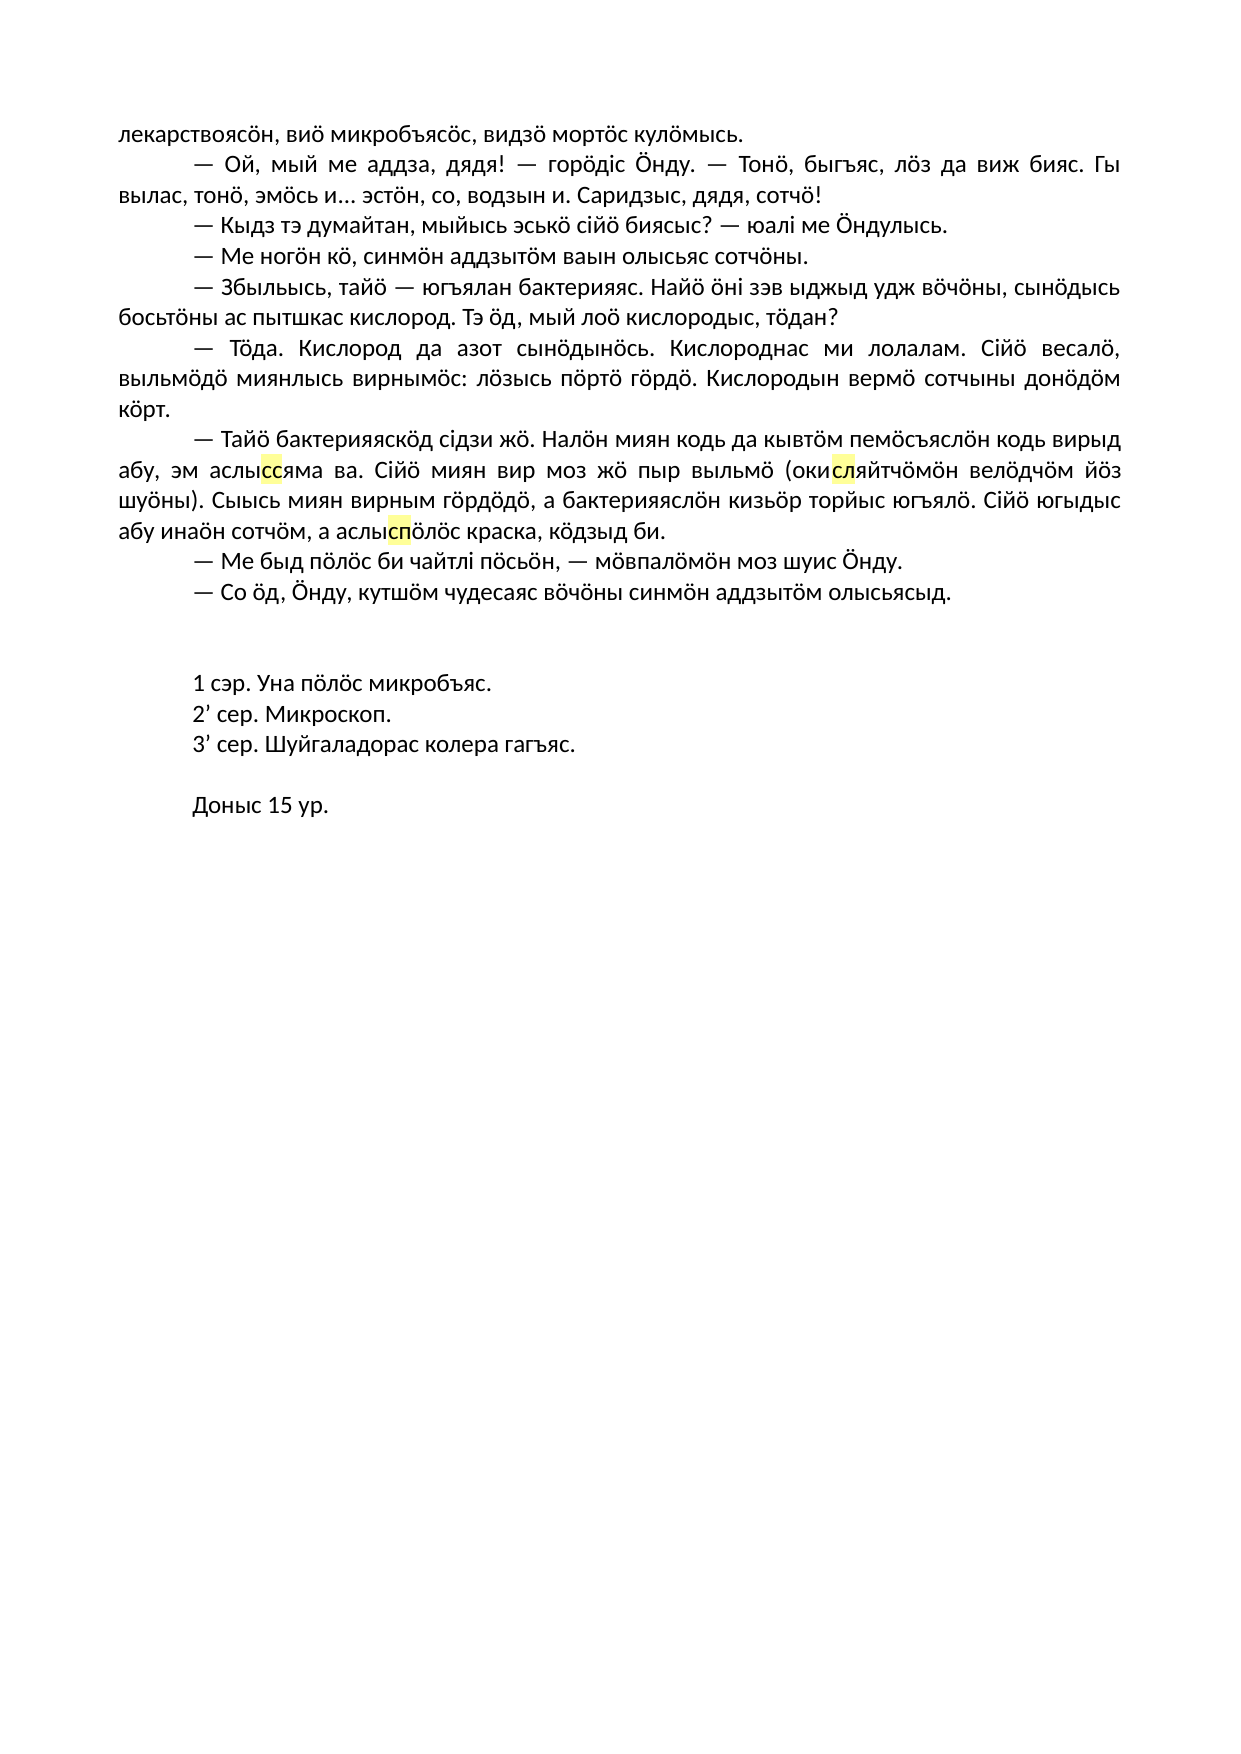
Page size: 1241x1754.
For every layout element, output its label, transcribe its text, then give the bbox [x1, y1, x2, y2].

text — Збыльысь, тайӧ — югъялан бактерияяс. Найӧ ӧні зэв ыджыд удж вӧчӧны, сынӧдысь босьтӧны ас пытшкас кислород. Тэ ӧд, мый лоӧ кислородыс, тӧдан? [118, 271, 1122, 332]
text — Ой, мый ме аддза, дядя! — горӧдіс Ӧнду. — Тонӧ, быгъяс, лӧз да виж бияс. Гы вылас, тонӧ, эмӧсь и... эстӧн, со, водзын и. Саридзыс, дядя, сотчӧ! [118, 149, 1122, 210]
text — Тӧда. Кислород да азот сынӧдынӧсь. Кислороднас ми лолалам. Сійӧ весалӧ, выльмӧдӧ миянлысь вирнымӧс: лӧзысь пӧртӧ гӧрдӧ. Кислородын вермӧ сотчыны донӧдӧм кӧрт. [118, 332, 1122, 423]
text — Кыдз тэ думайтан, мыйысь эськӧ сійӧ биясыс? — юалі ме Ӧндулысь. [118, 210, 1122, 240]
text лекарствоясӧн, виӧ микробъясӧс, видзӧ мортӧс кулӧмысь. [118, 118, 1122, 149]
text 3ʼ сер. Шуйгаладорас колера гагъяс. [118, 728, 1122, 759]
text 2ʼ сер. Микроскоп. [118, 698, 1122, 728]
text — Ме ногӧн кӧ, синмӧн аддзытӧм ваын олысьяс сотчӧны. [118, 240, 1122, 271]
text — Со ӧд, Ӧнду, кутшӧм чудесаяс вӧчӧны синмӧн аддзытӧм олысьясыд. [118, 576, 1122, 606]
text — Тайӧ бактерияяскӧд сідзи жӧ. Налӧн миян кодь да кывтӧм пемӧсъяслӧн кодь вирыд абу, эм аслыссяма ва. Сійӧ миян вир моз жӧ пыр выльмӧ (окисляйтчӧмӧн велӧдчӧм йӧз шуӧны). Сыысь миян вирным гӧрдӧдӧ, а бактерияяслӧн кизьӧр торйыс югъялӧ. Сійӧ югыдыс абу инаӧн сотчӧм, а аслыспӧлӧс краска, кӧдзыд би. [118, 423, 1122, 545]
text — Ме быд пӧлӧс би чайтлі пӧсьӧн, — мӧвпалӧмӧн моз шуис Ӧнду. [118, 545, 1122, 576]
text 1 сэр. Уна пӧлӧс микробъяс. [118, 667, 1122, 698]
text Доныс 15 ур. [118, 789, 1122, 820]
